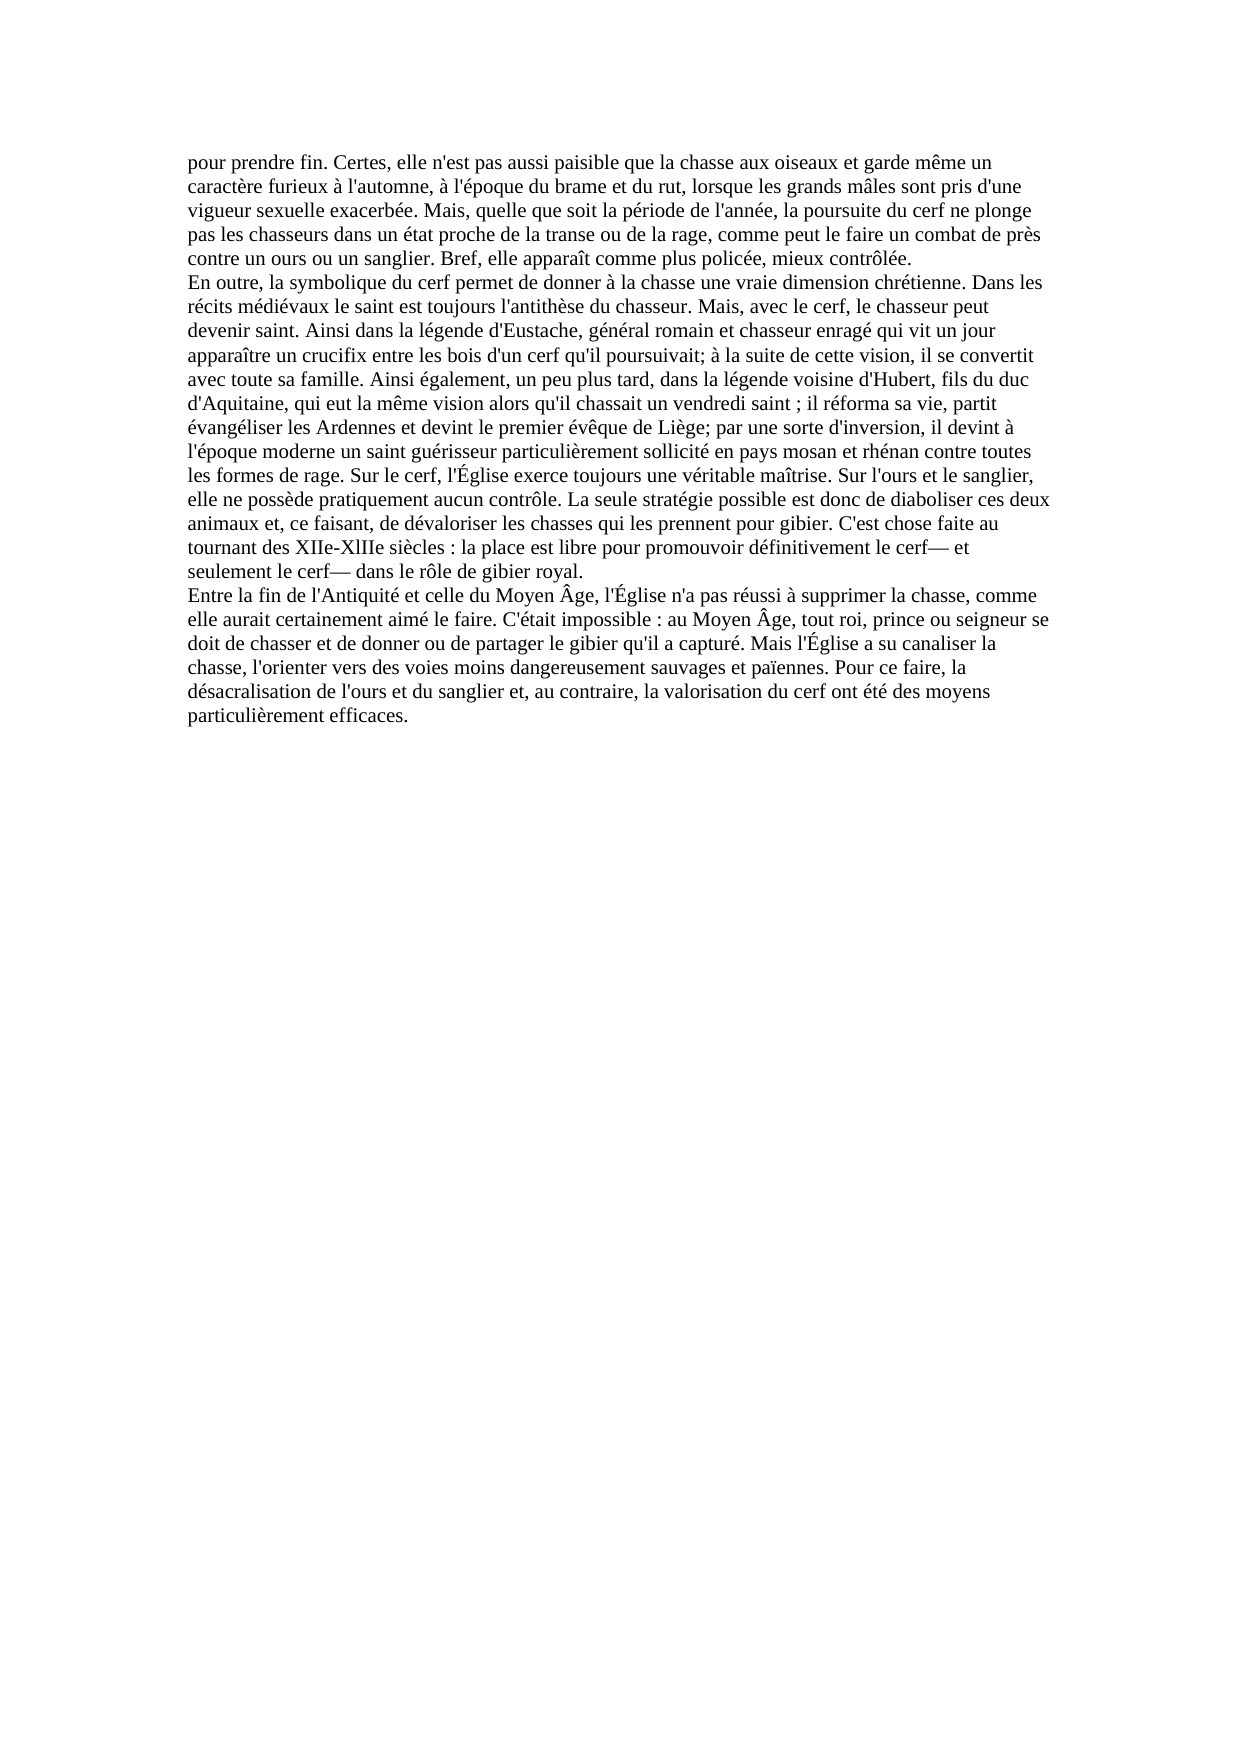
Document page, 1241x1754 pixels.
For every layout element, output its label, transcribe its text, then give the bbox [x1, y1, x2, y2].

text pour prendre fin. Certes, elle n'est pas aussi paisible que la chasse aux oiseaux et garde même un caractère furieux à l'automne, à l'époque du brame et du rut, lorsque les grands mâles sont pris d'une vigueur sexuelle exacer­bée. Mais, quelle que soit la période de l'année, la poursuite du cerf ne plonge pas les chasseurs dans un état proche de la transe ou de la rage, comme peut le faire un combat de près contre un ours ou un sanglier. Bref, elle apparaît comme plus policée, mieux contrôlée. [187, 150, 1053, 270]
text Entre la fin de l'Antiquité et celle du Moyen Âge, l'Église n'a pas réussi à supprimer la chasse, comme elle aurait certainement aimé le faire. C'était impossible : au Moyen Âge, tout roi, prince ou seigneur se doit de chasser et de donner ou de partager le gibier qu'il a capturé. Mais l'Église a su canaliser la chasse, l'orien­ter vers des voies moins dangereusement sauvages et païennes. Pour ce faire, la désacralisation de l'ours et du sanglier et, au contraire, la valorisation du cerf ont été des moyens particuliè­rement efficaces. [187, 583, 1053, 727]
text En outre, la symbolique du cerf permet de donner à la chasse une vraie dimension chrétienne. Dans les récits médiévaux le saint est toujours l'antithèse du chasseur. Mais, avec le cerf, le chasseur peut devenir saint. Ainsi dans la légende d'Eustache, général romain et chasseur enragé qui vit un jour apparaître un crucifix entre les bois d'un cerf qu'il poursuivait; à la suite de cette vision, il se convertit avec toute sa famille. Ainsi également, un peu plus tard, dans la légende voisine d'Hubert, fils du duc d'Aqui­taine, qui eut la même vision alors qu'il chassait un vendredi saint ; il réforma sa vie, partit évangéliser les Ardennes et devint le premier évêque de Liège; par une sorte d'inversion, il devint à l'époque moderne un saint guérisseur particulièrement sollicité en pays mosan et rhénan contre toutes les formes de rage. Sur le cerf, l'Église exerce toujours une véritable maîtrise. Sur l'ours et le sanglier, elle ne possède pratiquement aucun contrôle. La seule stratégie possible est donc de diaboliser ces deux animaux et, ce faisant, de dévaloriser les chasses qui les prennent pour gibier. C'est chose faite au tournant des XIIe-XlIIe siècles : la place est libre pour promouvoir définitivement le cerf— et seulement le cerf— dans le rôle de gibier royal. [187, 270, 1053, 583]
